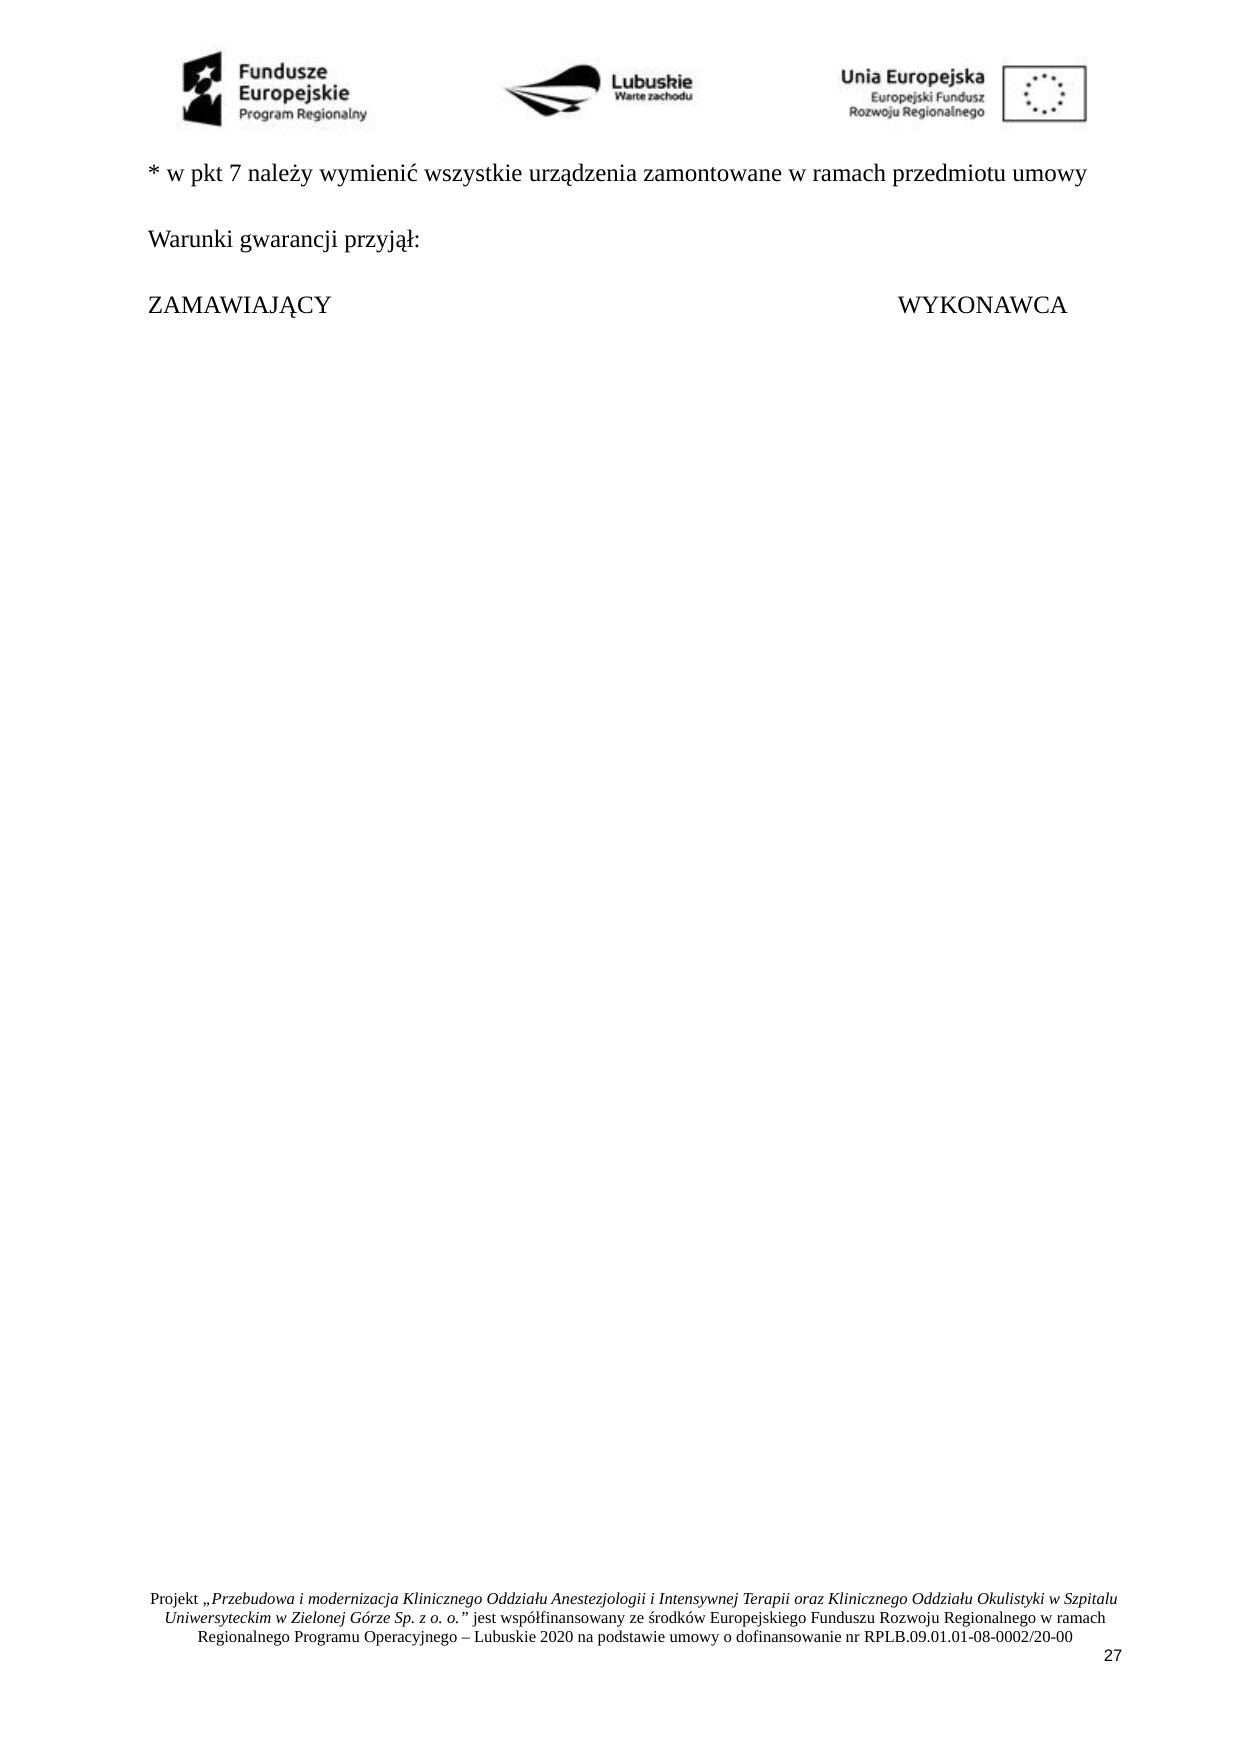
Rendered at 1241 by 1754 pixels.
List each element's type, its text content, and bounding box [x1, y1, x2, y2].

text ZAMAWIAJĄCY WYKONAWCA [148, 290, 1122, 319]
text * w pkt 7 należy wymienić wszystkie urządzenia zamontowane w ramach przedmiotu umowy [148, 158, 1163, 187]
text Warunki gwarancji przyjął: [148, 224, 1122, 253]
